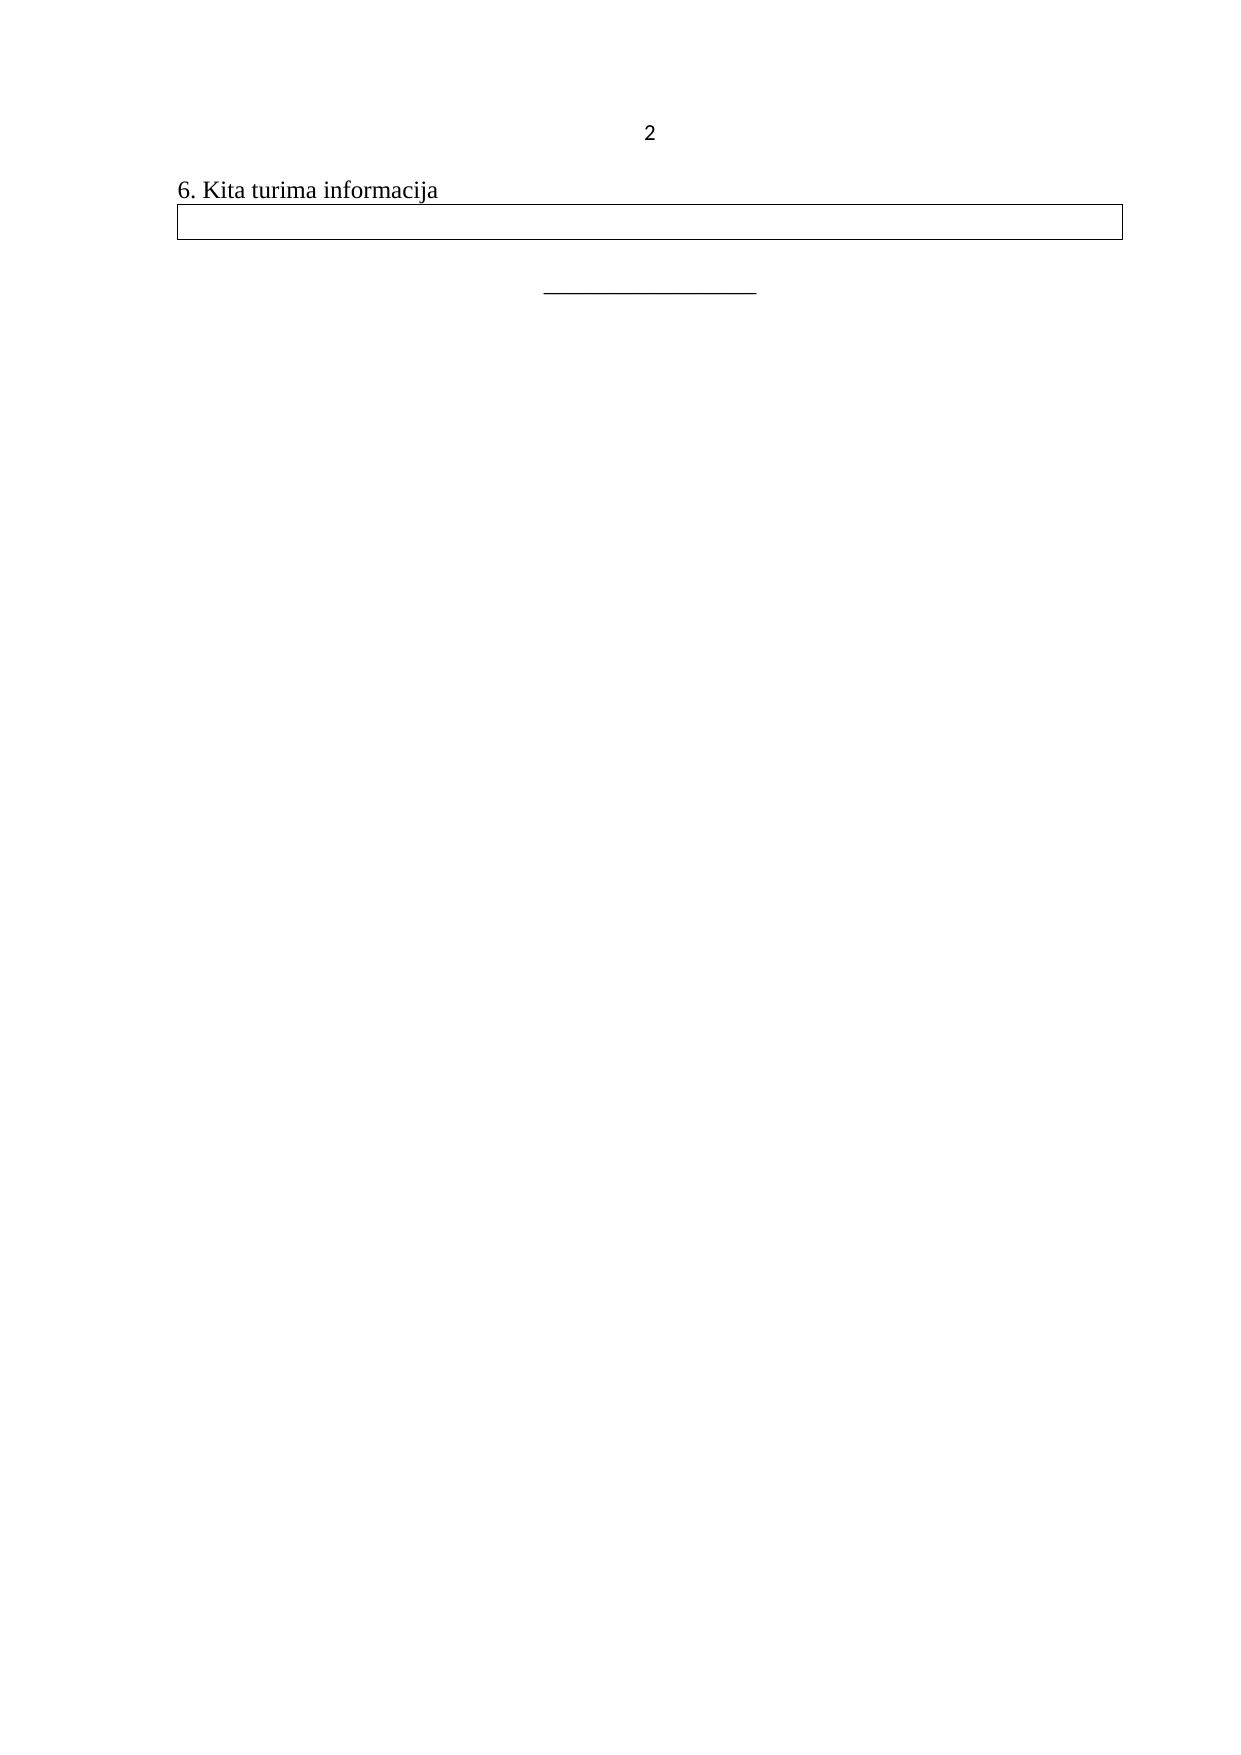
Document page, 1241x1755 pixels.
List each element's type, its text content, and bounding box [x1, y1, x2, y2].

text 6. Kita turima informacija [177, 175, 1122, 204]
text _________________ [177, 268, 1122, 297]
table_header [178, 205, 1122, 238]
